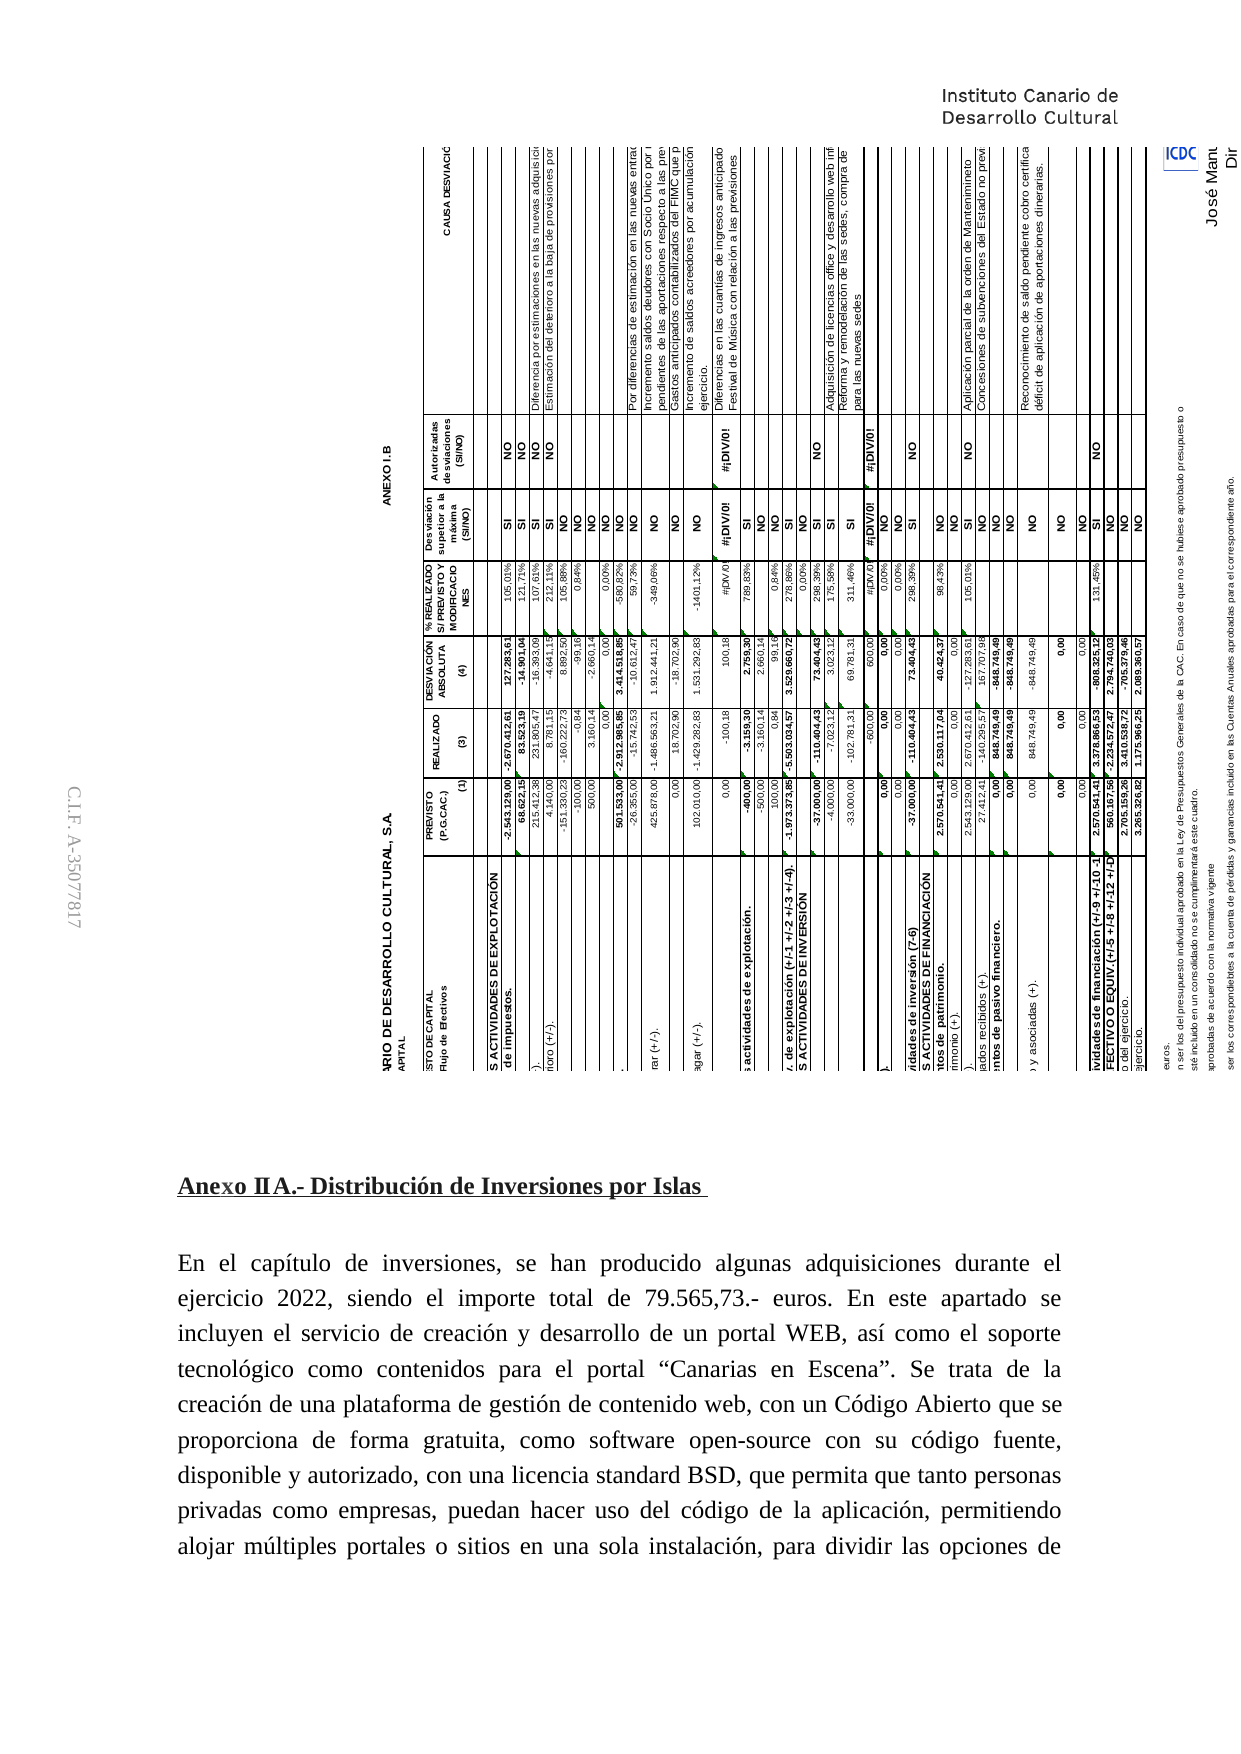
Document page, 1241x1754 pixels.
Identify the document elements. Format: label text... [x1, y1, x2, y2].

text En el capítulo de inversiones, se han producido algunas adquisiciones durante el ejercicio 2022, siendo el importe total de 79.565,73.- euros. En este apartado se incluyen el servicio de creación y desarrollo de un portal WEB, así como el soporte tecnológico como contenidos para el portal “Canarias en Escena”. Se trata de la creación de una plataforma de gestión de contenido web, con un Código Abierto que se proporciona de forma gratuita, como software open-source con su código fuente, disponible y autorizado, con una licencia standard BSD, que permita que tanto personas privadas como empresas, puedan hacer uso del código de la aplicación, permitiendo alojar múltiples portales o sitios en una sola instalación, para dividir las opciones de administración en dos niveles, una a nivel portal y otra a nivel de toda la instalación, cada uno con su propio aspecto e identidad. [177, 1243, 1063, 1561]
subtitle Anexo II A.- Distribución de Inversiones por Islas [177, 1171, 1063, 1199]
